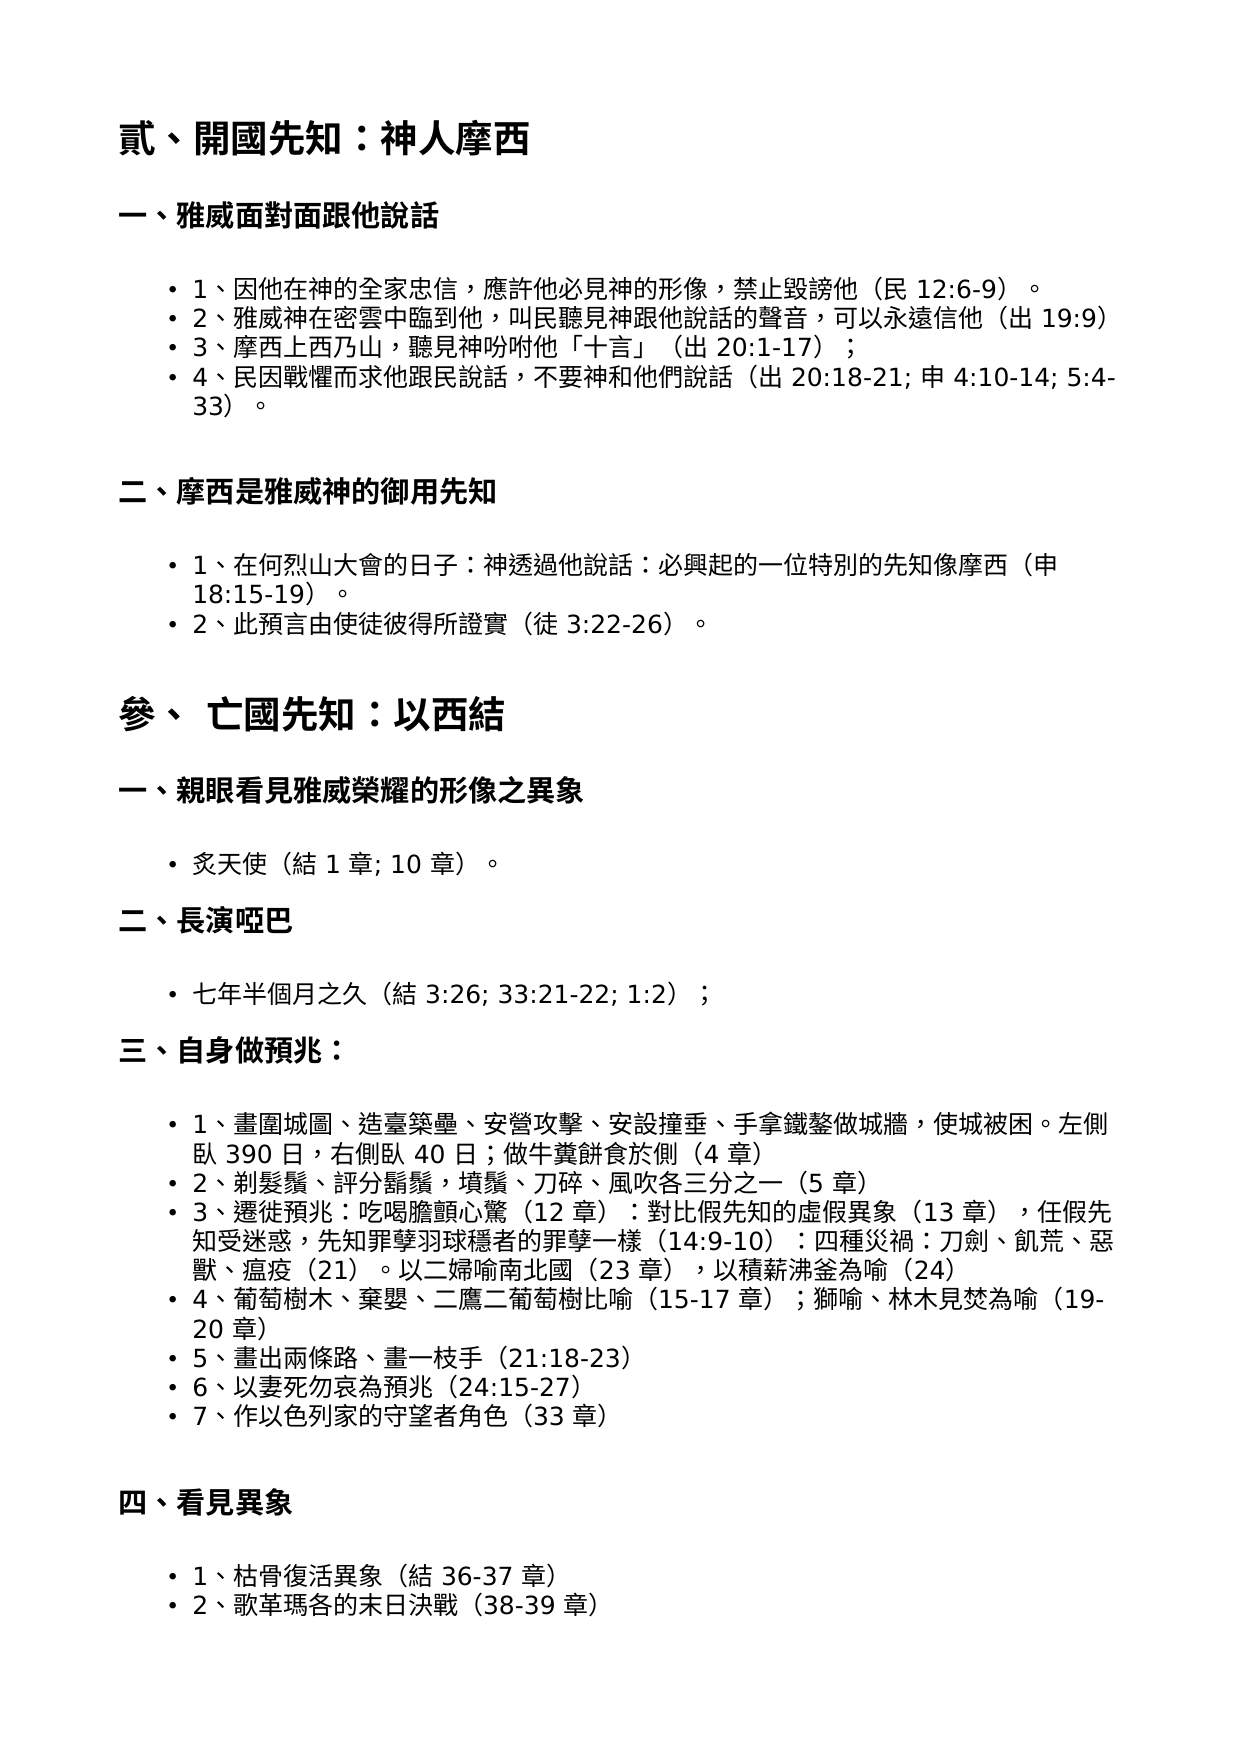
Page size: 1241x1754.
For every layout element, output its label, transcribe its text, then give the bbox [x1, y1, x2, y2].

subtitle 三、自身做預兆： [118, 1035, 1122, 1069]
list 7、作以色列家的守望者角色（33 章） [177, 1402, 1122, 1432]
list 4、葡萄樹木、棄嬰、二鷹二葡萄樹比喻（15-17 章）；獅喻、林木見焚為喻（19-20 章） [177, 1286, 1122, 1344]
list 5、畫出兩條路、畫一枝手（21:18-23） [177, 1344, 1122, 1373]
subtitle 四、看見異象 [118, 1486, 1122, 1520]
subtitle 二、長演啞巴 [118, 905, 1122, 939]
subtitle 二、摩西是雅威神的御用先知 [118, 476, 1122, 509]
list 2、此預言由使徒彼得所證實（徒 3:22-26）。 [177, 610, 1122, 639]
subtitle 一、親眼看見雅威榮耀的形像之異象 [118, 774, 1122, 808]
list 3、摩西上西乃山，聽見神吩咐他「十言」（出 20:1-17）； [177, 333, 1122, 363]
list 4、民因戰懼而求他跟民說話，不要神和他們說話（出 20:18-21; 申 4:10-14; 5:4-33）。 [177, 363, 1122, 421]
list 七年半個月之久（結 3:26; 33:21-22; 1:2）； [177, 981, 1122, 1010]
subtitle 一、雅威面對面跟他說話 [118, 199, 1122, 233]
list 1、枯骨復活異象（結 36-37 章） [177, 1562, 1122, 1591]
list 3、遷徙預兆：吃喝膽顫心驚（12 章）：對比假先知的虛假異象（13 章），任假先知受迷惑，先知罪孽羽球穩者的罪孽一樣（14:9-10）：四種災禍：刀劍、飢荒、惡獸、瘟疫（21）。以二婦喻南北國（23 章），以積薪沸釜為喻（24） [177, 1198, 1122, 1286]
subtitle 貳、開國先知：神人摩西 [118, 118, 1122, 162]
list 1、因他在神的全家忠信，應許他必見神的形像，禁止毀謗他（民 12:6-9）。 [177, 275, 1122, 304]
subtitle 參、 亡國先知：以西結 [118, 693, 1122, 737]
list 1、在何烈山大會的日子：神透過他說話：必興起的一位特別的先知像摩西（申 18:15-19）。 [177, 551, 1122, 610]
list 2、剃髮鬚、評分鬍鬚，墳鬚、刀碎、風吹各三分之一（5 章） [177, 1169, 1122, 1198]
list 2、雅威神在密雲中臨到他，叫民聽見神跟他說話的聲音，可以永遠信他（出 19:9） [177, 304, 1122, 333]
list 2、歌革瑪各的末日決戰（38-39 章） [177, 1591, 1122, 1620]
list 6、以妻死勿哀為預兆（24:15-27） [177, 1373, 1122, 1402]
list 1、畫圍城圖、造臺築壘、安營攻擊、安設撞垂、手拿鐵鏊做城牆，使城被困。左側臥 390 日，右側臥 40 日；做牛糞餅食於側（4 章） [177, 1111, 1122, 1169]
list 炙天使（結 1 章; 10 章）。 [177, 851, 1122, 880]
